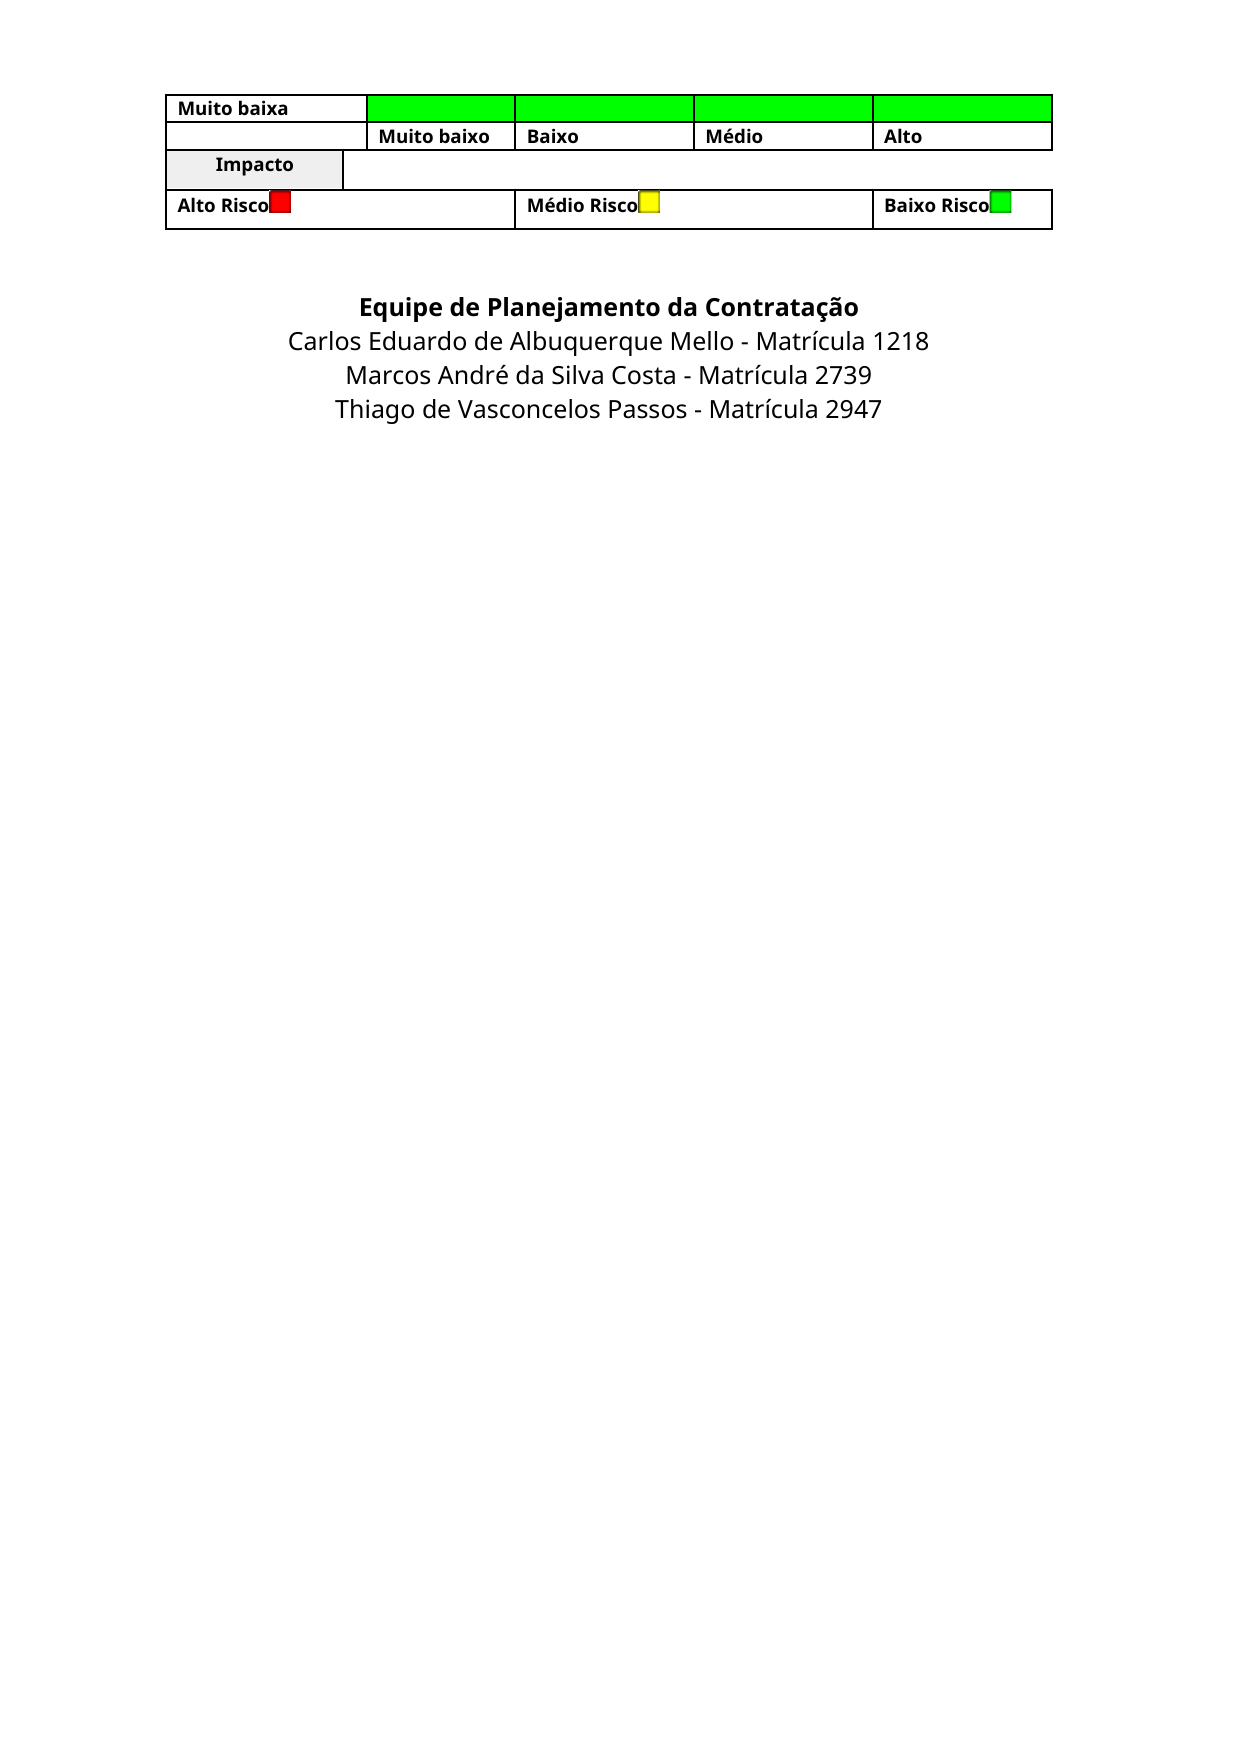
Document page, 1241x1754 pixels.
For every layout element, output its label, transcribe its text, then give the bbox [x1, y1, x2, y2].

table_cell Médio [695, 123, 872, 149]
table_cell Alto [874, 123, 1051, 149]
table_cell Thiago de Vasconcelos Passos - Matrícula 2947 [166, 392, 1052, 426]
table_cell [516, 96, 693, 121]
table_cell Carlos Eduardo de Albuquerque Mello - Matrícula 1218 [166, 324, 1052, 358]
table_cell [167, 123, 366, 149]
table_cell Alto Risco [167, 191, 514, 228]
picture [638, 190, 660, 213]
table_cell Baixo Risco [874, 191, 1051, 228]
picture [989, 190, 1012, 213]
table_cell [695, 96, 872, 121]
table_cell Marcos André da Silva Costa - Matrícula 2739 [166, 358, 1052, 392]
table_header Equipe de Planejamento da Contratação [166, 290, 1052, 324]
table_cell Médio Risco [516, 191, 872, 228]
table_cell [368, 96, 514, 121]
table_cell Muito baixa [167, 96, 366, 121]
table_cell [874, 96, 1051, 121]
table_cell Muito baixo [368, 123, 514, 149]
table_cell Baixo [516, 123, 693, 149]
picture [269, 190, 291, 213]
table_cell Impacto [167, 151, 342, 188]
